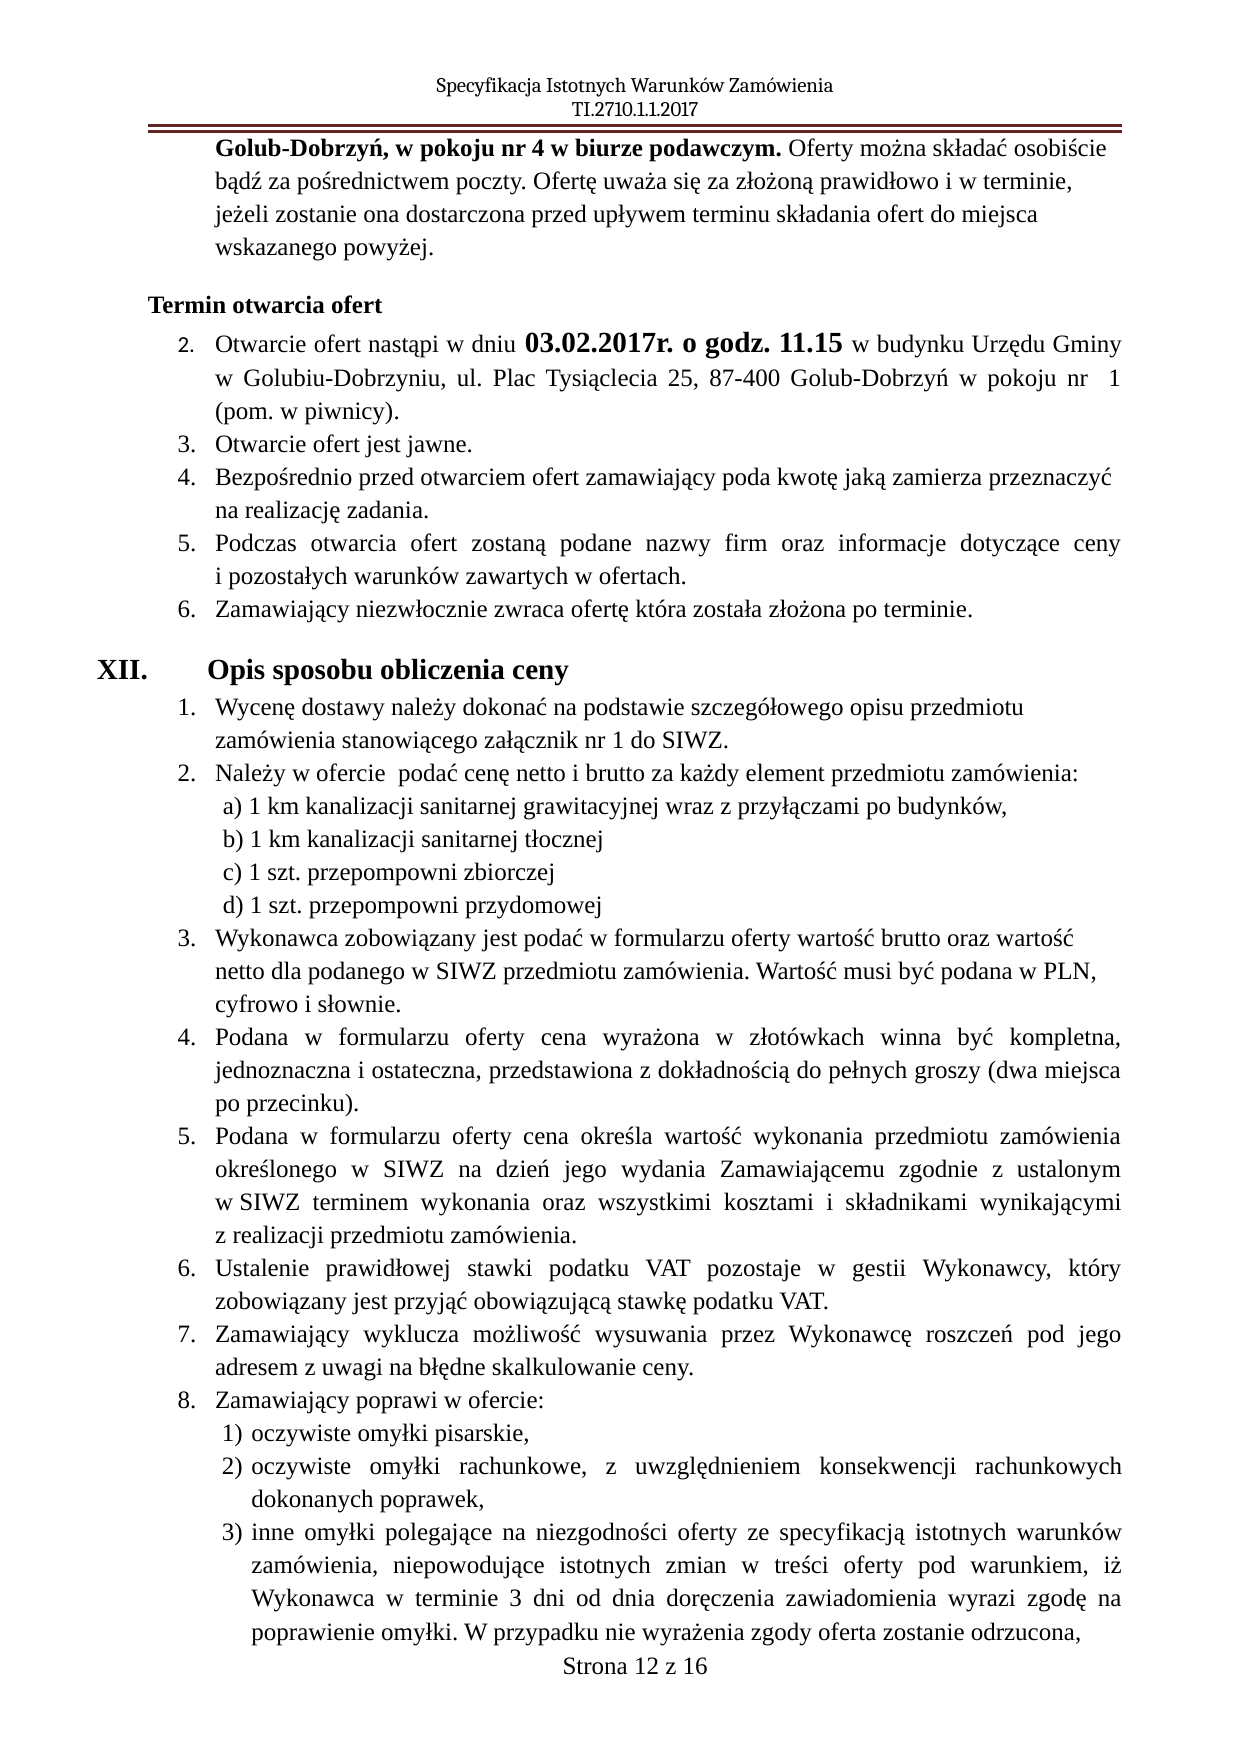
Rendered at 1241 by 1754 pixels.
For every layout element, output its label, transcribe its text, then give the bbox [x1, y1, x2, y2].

list inne omyłki polegające na niezgodności oferty ze specyfikacją istotnych warunków zamówienia, niepowodujące istotnych zmian w treści oferty pod warunkiem, iż Wykonawca w terminie 3 dni od dnia doręczenia zawiadomienia wyrazi zgodę na poprawienie omyłki. W przypadku nie wyrażenia zgody oferta zostanie odrzucona, [222, 1517, 1122, 1645]
list Ustalenie prawidłowej stawki podatku VAT pozostaje w gestii Wykonawcy, który zobowiązany jest przyjąć obowiązującą stawkę podatku VAT. [177, 1253, 1122, 1315]
list Podczas otwarcia ofert zostaną podane nazwy firm oraz informacje dotyczące ceny i pozostałych warunków zawartych w ofertach. [177, 528, 1122, 590]
list Otwarcie ofert jest jawne. [177, 429, 1122, 458]
list oczywiste omyłki rachunkowe, z uwzględnieniem konsekwencji rachunkowych dokonanych poprawek, [222, 1451, 1122, 1513]
list Zamawiający poprawi w ofercie: [177, 1385, 1122, 1414]
list Wycenę dostawy należy dokonać na podstawie szczegółowego opisu przedmiotu zamówienia stanowiącego załącznik nr 1 do SIWZ. [177, 692, 1122, 754]
list Opis sposobu obliczenia ceny [148, 652, 1122, 686]
subtitle Termin otwarcia ofert [148, 290, 1122, 319]
list d) 1 szt. przepompowni przydomowej [223, 890, 1122, 919]
list Zamawiający niezwłocznie zwraca ofertę która została złożona po terminie. [177, 594, 1122, 623]
list Podana w formularzu oferty cena wyrażona w złotówkach winna być kompletna, jednoznaczna i ostateczna, przedstawiona z dokładnością do pełnych groszy (dwa miejsca po przecinku). [177, 1022, 1122, 1117]
list Wykonawca zobowiązany jest podać w formularzu oferty wartość brutto oraz wartość netto dla podanego w SIWZ przedmiotu zamówienia. Wartość musi być podana w PLN, cyfrowo i słownie. [177, 923, 1122, 1018]
list c) 1 szt. przepompowni zbiorczej [223, 857, 1122, 886]
list Otwarcie ofert nastąpi w dniu 03.02.2017r. o godz. 11.15 w budynku Urzędu Gminy w Golubiu-Dobrzyniu, ul. Plac Tysiąclecia 25, 87-400 Golub-Dobrzyń w pokoju nr 1 (pom. w piwnicy). [177, 325, 1122, 425]
list Zamawiający wyklucza możliwość wysuwania przez Wykonawcę roszczeń pod jego adresem z uwagi na błędne skalkulowanie ceny. [177, 1319, 1122, 1381]
list Golub-Dobrzyń, w pokoju nr 4 w biurze podawczym. Oferty można składać osobiście bądź za pośrednictwem poczty. Ofertę uważa się za złożoną prawidłowo i w terminie, jeżeli zostanie ona dostarczona przed upływem terminu składania ofert do miejsca wskazanego powyżej. [177, 133, 1122, 261]
list Należy w ofercie podać cenę netto i brutto za każdy element przedmiotu zamówienia: [177, 758, 1122, 787]
list oczywiste omyłki pisarskie, [222, 1418, 1122, 1447]
list Bezpośrednio przed otwarciem ofert zamawiający poda kwotę jaką zamierza przeznaczyć na realizację zadania. [177, 462, 1122, 524]
list a) 1 km kanalizacji sanitarnej grawitacyjnej wraz z przyłączami po budynków, [223, 791, 1122, 820]
list b) 1 km kanalizacji sanitarnej tłocznej [223, 824, 1122, 853]
list Podana w formularzu oferty cena określa wartość wykonania przedmiotu zamówienia określonego w SIWZ na dzień jego wydania Zamawiającemu zgodnie z ustalonym w SIWZ terminem wykonania oraz wszystkimi kosztami i składnikami wynikającymi z realizacji przedmiotu zamówienia. [177, 1121, 1122, 1249]
